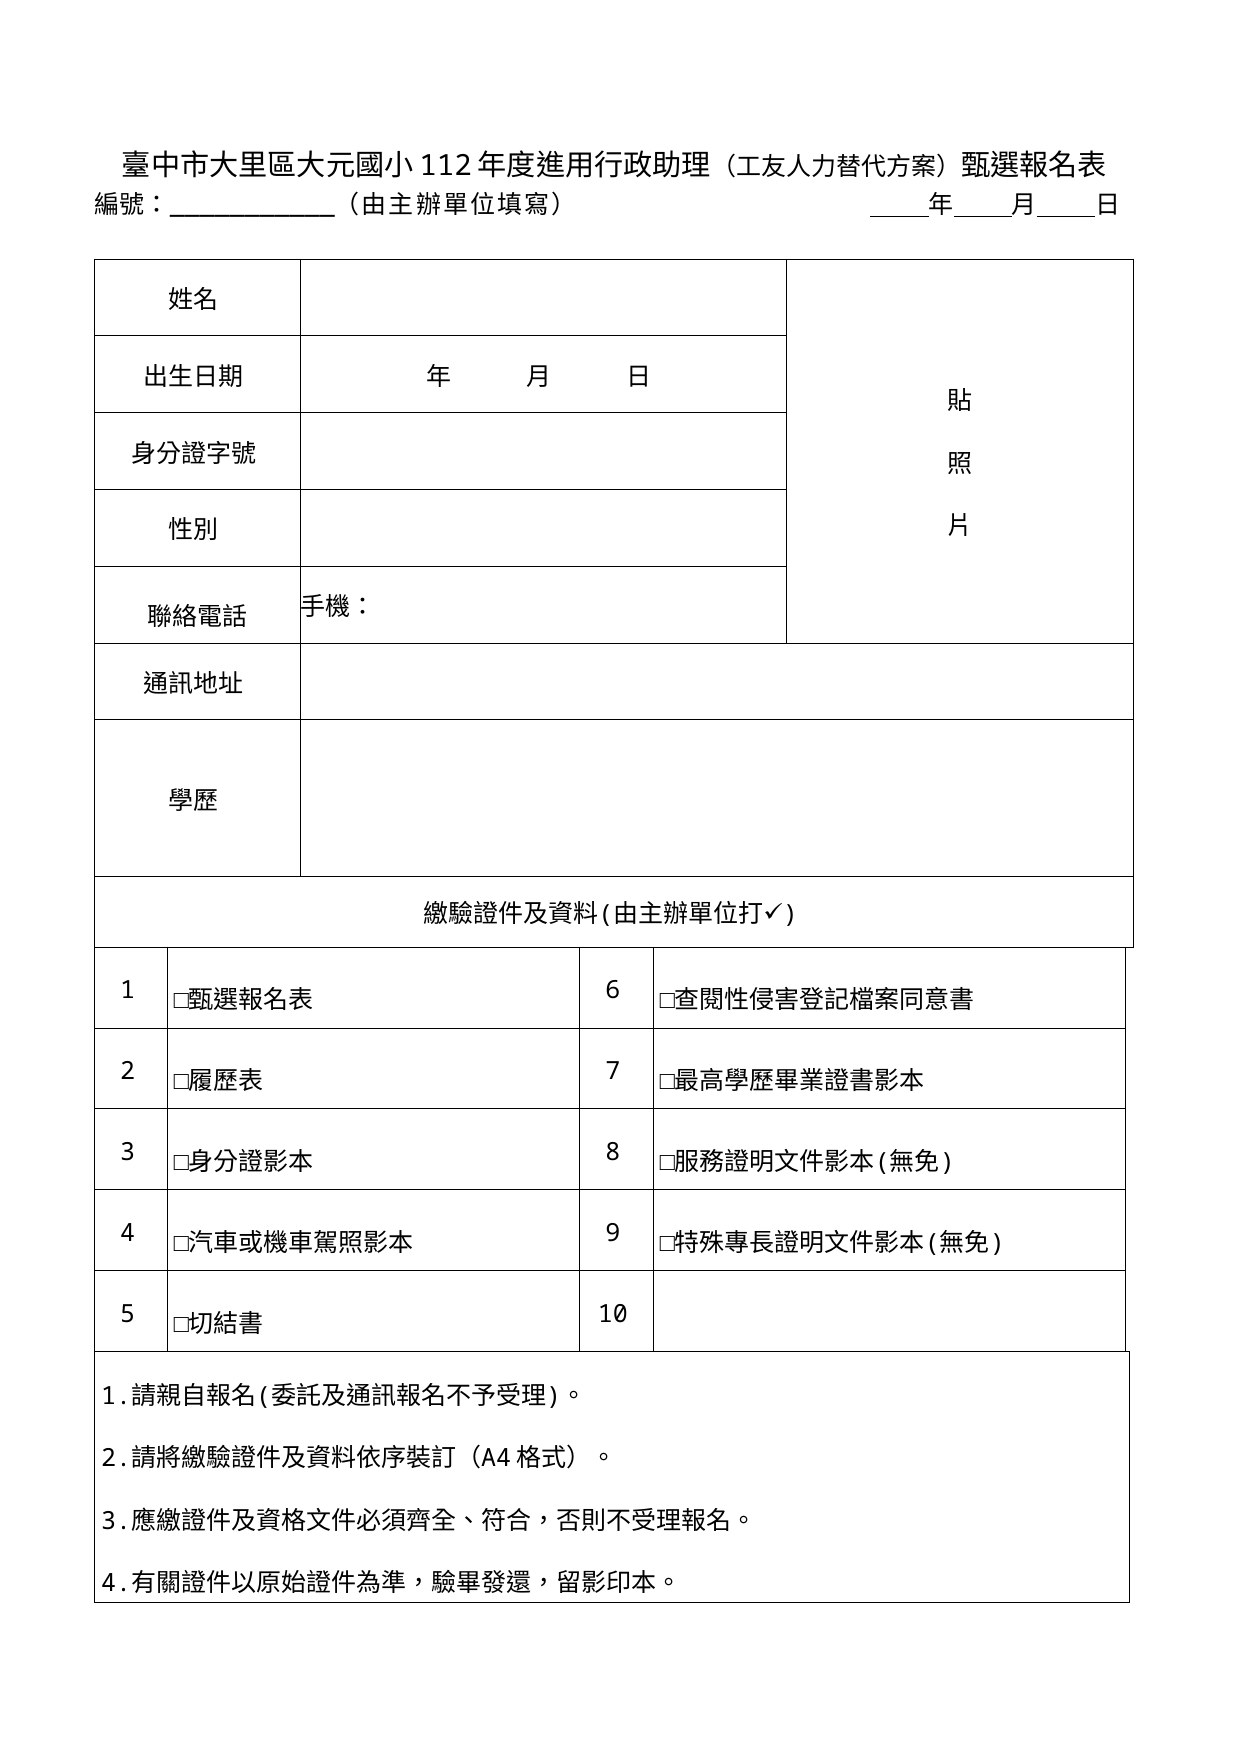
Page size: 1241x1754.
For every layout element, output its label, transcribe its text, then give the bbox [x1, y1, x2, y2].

table_header 貼 照 片 [787, 260, 1133, 642]
table_cell 8 [580, 1109, 653, 1189]
table_cell [1130, 1028, 1134, 1108]
table_cell 學歷 [95, 720, 300, 876]
table_cell 10 [580, 1271, 653, 1351]
table_header 姓名 [95, 260, 300, 335]
table_cell [1130, 1189, 1134, 1270]
table_cell [1126, 1189, 1130, 1270]
table_cell □查閱性侵害登記檔案同意書 [654, 948, 1125, 1027]
table_cell 7 [580, 1029, 653, 1108]
table_cell [301, 490, 786, 566]
table_cell 性別 [95, 490, 300, 566]
table_cell 身分證字號 [95, 413, 300, 489]
table_header [301, 260, 786, 335]
table_cell [301, 720, 1133, 876]
table_cell 1 [95, 948, 167, 1027]
table_cell 手機： [301, 567, 786, 642]
table_cell [301, 644, 1133, 719]
table_cell [1126, 1108, 1130, 1189]
table_cell [1130, 948, 1134, 1027]
table_cell □身分證影本 [168, 1109, 579, 1189]
table_cell [1130, 1270, 1134, 1351]
text 編號：___________（由主辦單位填寫） 年 月 日 [94, 183, 1134, 221]
table_cell 繳驗證件及資料(由主辦單位打) [95, 877, 1133, 947]
table_cell 通訊地址 [95, 644, 300, 719]
table_cell 2 [95, 1029, 167, 1108]
table_cell [1126, 1270, 1130, 1351]
table_cell 6 [580, 948, 653, 1027]
table_cell [654, 1271, 1125, 1351]
table_cell 出生日期 [95, 336, 300, 412]
table_cell □特殊專長證明文件影本(無免) [654, 1190, 1125, 1270]
table_cell 4 [95, 1190, 167, 1270]
table_cell 5 [95, 1271, 167, 1351]
table_cell 聯絡電話 [95, 567, 300, 642]
table_cell 1.請親自報名(委託及通訊報名不予受理)。 2.請將繳驗證件及資料依序裝訂（A4格式）。 3.應繳證件及資格文件必須齊全、符合，否則不受理報名。 4.有關證件以原始證件為準，驗畢發還，留影印本。 [95, 1352, 1129, 1602]
table_cell [1130, 1108, 1134, 1189]
table_cell □最高學歷畢業證書影本 [654, 1029, 1125, 1108]
table_cell □履歷表 [168, 1029, 579, 1108]
table_cell [1130, 1351, 1134, 1602]
table_cell □甄選報名表 [168, 948, 579, 1027]
table_cell 3 [95, 1109, 167, 1189]
table_cell 年 月 日 [301, 336, 786, 412]
table_cell □服務證明文件影本(無免) [654, 1109, 1125, 1189]
table_cell [301, 413, 786, 489]
table_cell 9 [580, 1190, 653, 1270]
table_cell [1126, 1028, 1130, 1108]
text 臺中市大里區大元國小112年度進用行政助理（工友人力替代方案）甄選報名表 [94, 121, 1134, 183]
table_cell □切結書 [168, 1271, 579, 1351]
table_cell □汽車或機車駕照影本 [168, 1190, 579, 1270]
table_cell [1126, 948, 1130, 1027]
